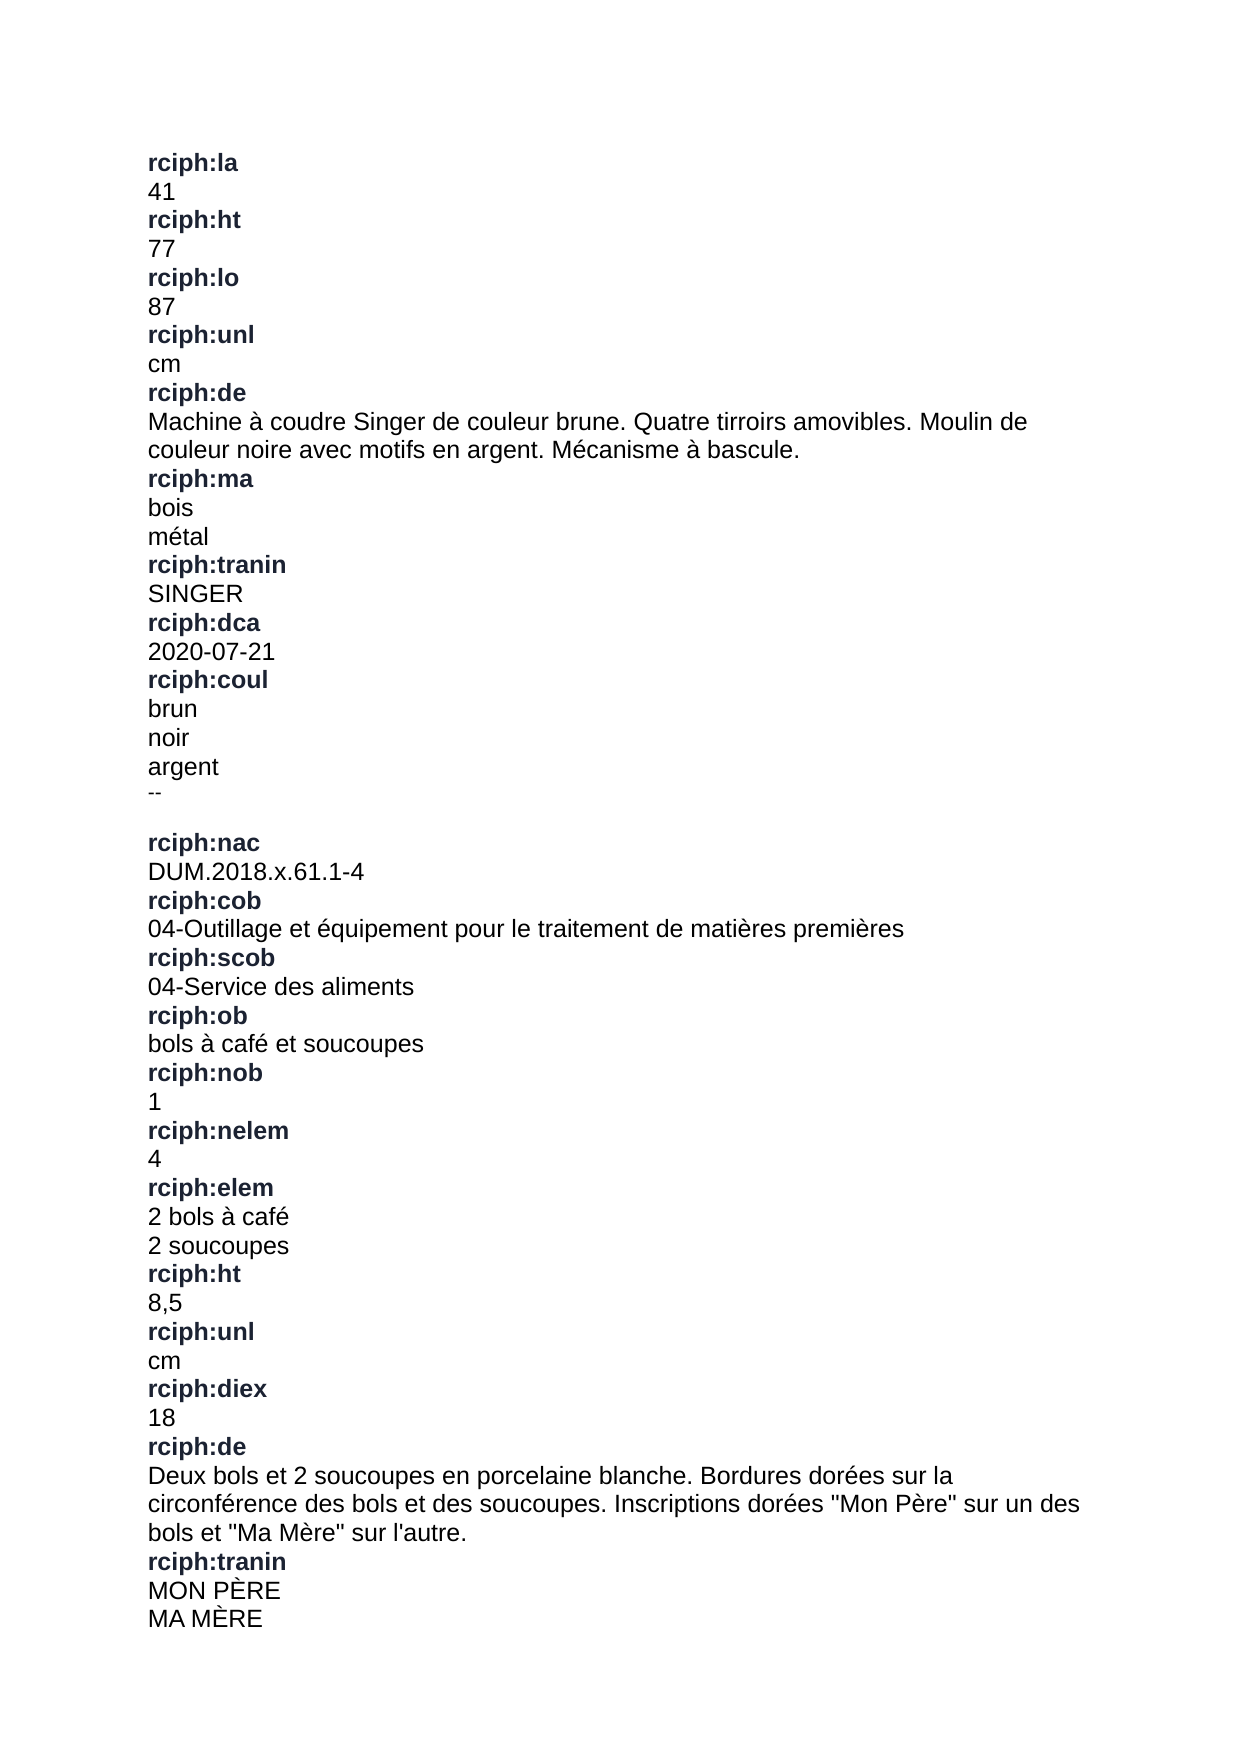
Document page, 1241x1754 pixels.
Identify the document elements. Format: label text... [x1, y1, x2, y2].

text 2 bols à café [148, 1202, 1092, 1231]
text 04-Outillage et équipement pour le traitement de matières premières [148, 914, 1092, 943]
text rciph:de [148, 378, 1092, 406]
text cm [148, 349, 1092, 378]
text rciph:coul [148, 665, 1092, 694]
text 41 [148, 176, 1092, 205]
text cm [148, 1346, 1092, 1374]
text MON PÈRE [148, 1576, 1092, 1604]
text Deux bols et 2 soucoupes en porcelaine blanche. Bordures dorées sur la circonférence des bols et des soucoupes. Inscriptions dorées "Mon Père" sur un des bols et "Ma Mère" sur l'autre. [148, 1461, 1092, 1547]
text 8,5 [148, 1288, 1092, 1317]
text rciph:nelem [148, 1116, 1092, 1144]
text rciph:tranin [148, 550, 1092, 579]
text 18 [148, 1403, 1092, 1432]
text rciph:unl [148, 1317, 1092, 1346]
text rciph:tranin [148, 1547, 1092, 1576]
text rciph:lo [148, 263, 1092, 291]
text argent [148, 751, 1092, 780]
text brun [148, 694, 1092, 723]
text métal [148, 521, 1092, 550]
text 04-Service des aliments [148, 972, 1092, 1001]
text rciph:scob [148, 943, 1092, 972]
text bois [148, 493, 1092, 521]
text rciph:la [148, 148, 1092, 176]
text DUM.2018.x.61.1-4 [148, 857, 1092, 886]
text 1 [148, 1087, 1092, 1116]
text rciph:cob [148, 886, 1092, 914]
text rciph:nob [148, 1058, 1092, 1087]
text SINGER [148, 579, 1092, 608]
text 4 [148, 1144, 1092, 1173]
text 2020-07-21 [148, 636, 1092, 665]
text rciph:ob [148, 1001, 1092, 1029]
text rciph:diex [148, 1374, 1092, 1403]
text 2 soucoupes [148, 1231, 1092, 1259]
text bols à café et soucoupes [148, 1029, 1092, 1058]
text -- [148, 780, 1092, 804]
text MA MÈRE [148, 1604, 1092, 1633]
text rciph:unl [148, 320, 1092, 349]
text 87 [148, 291, 1092, 320]
text rciph:dca [148, 608, 1092, 636]
text noir [148, 723, 1092, 751]
text rciph:elem [148, 1173, 1092, 1202]
text Machine à coudre Singer de couleur brune. Quatre tirroirs amovibles. Moulin de couleur noire avec motifs en argent. Mécanisme à bascule. [148, 406, 1092, 464]
text rciph:de [148, 1432, 1092, 1461]
text 77 [148, 234, 1092, 263]
text rciph:ma [148, 464, 1092, 493]
text rciph:ht [148, 1259, 1092, 1288]
text rciph:ht [148, 205, 1092, 234]
text rciph:nac [148, 828, 1092, 857]
